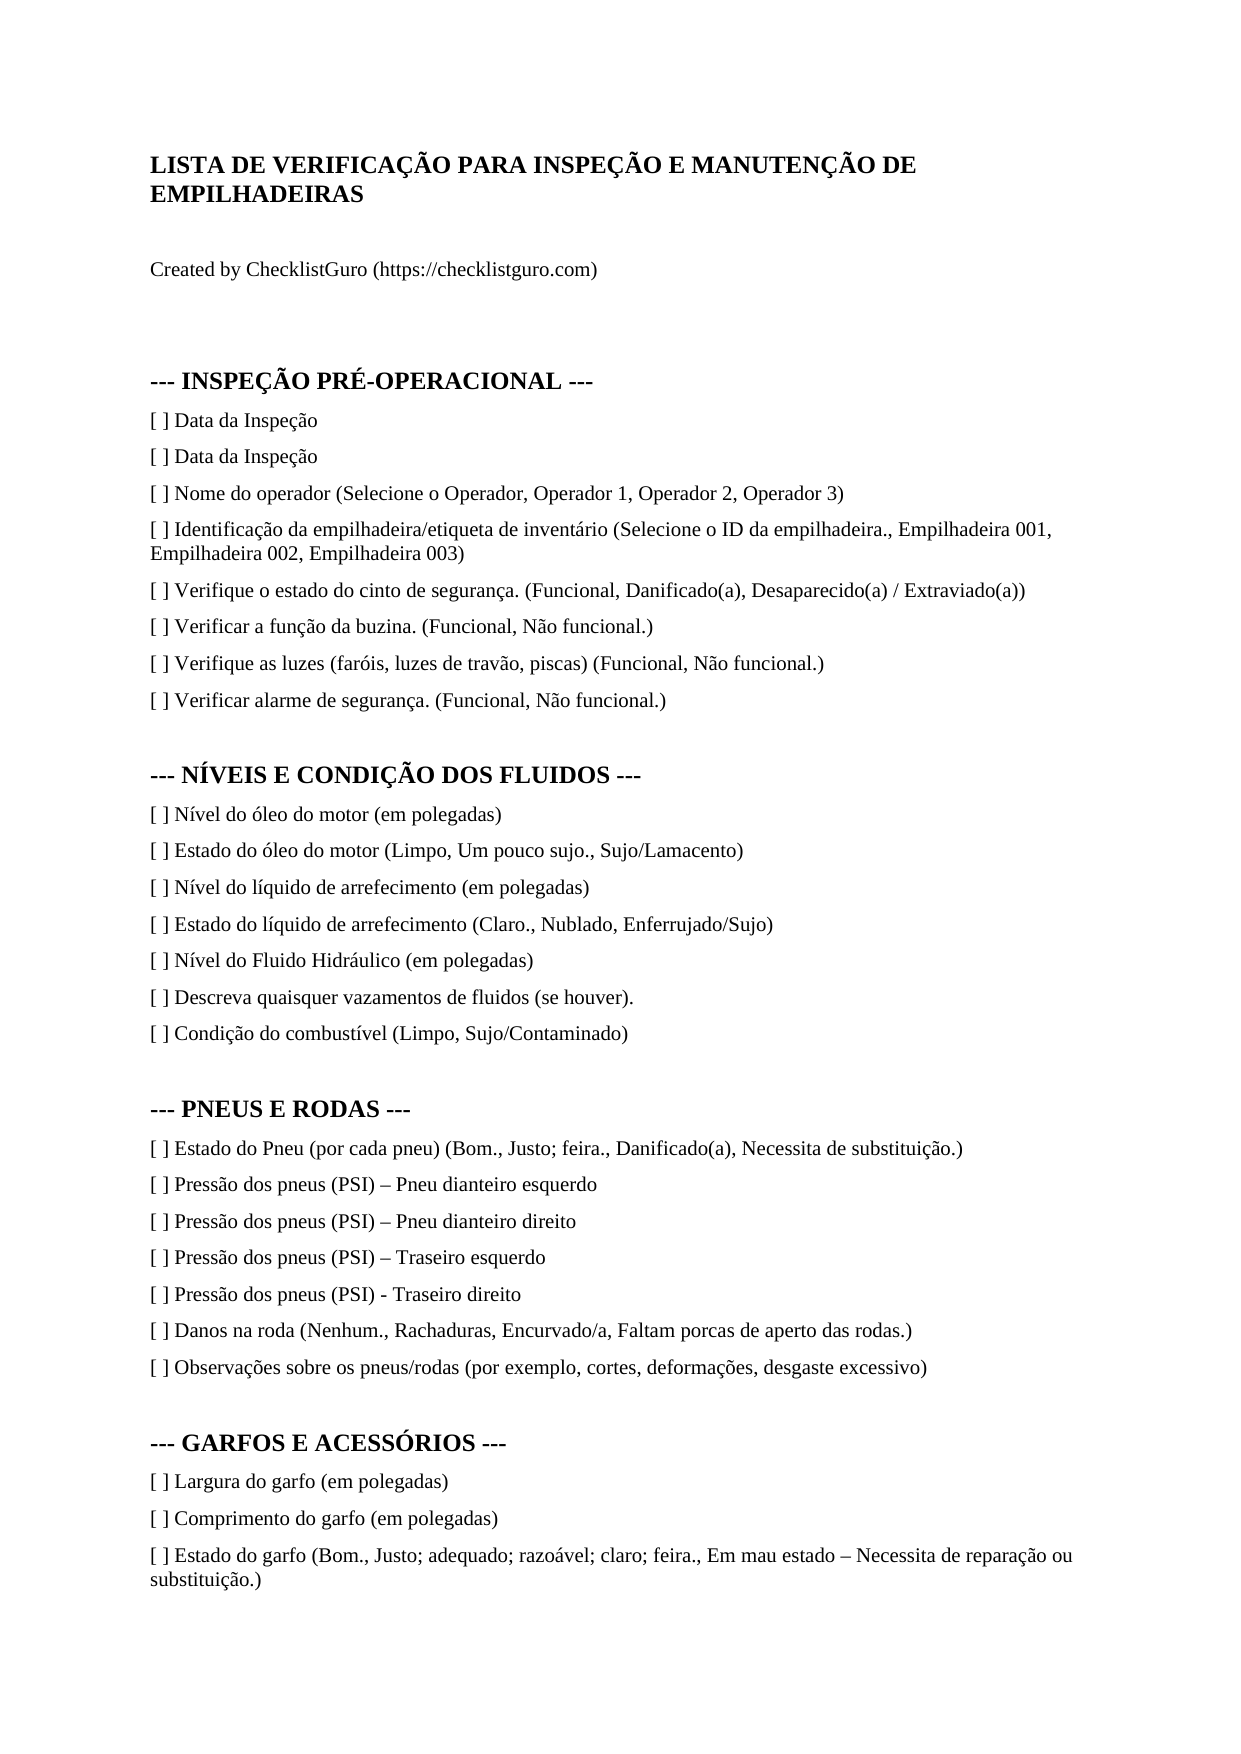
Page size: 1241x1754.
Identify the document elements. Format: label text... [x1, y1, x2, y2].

text LISTA DE VERIFICAÇÃO PARA INSPEÇÃO E MANUTENÇÃO DE EMPILHADEIRAS [150, 150, 1090, 207]
text [ ] Data da Inspeção [150, 407, 1090, 432]
text [ ] Pressão dos pneus (PSI) – Pneu dianteiro direito [150, 1209, 1090, 1233]
text [ ] Pressão dos pneus (PSI) – Traseiro esquerdo [150, 1245, 1090, 1269]
text [ ] Nível do óleo do motor (em polegadas) [150, 802, 1090, 826]
text --- NÍVEIS E CONDIÇÃO DOS FLUIDOS --- [150, 761, 1090, 789]
text [ ] Estado do óleo do motor (Limpo, Um pouco sujo., Sujo/Lamacento) [150, 838, 1090, 862]
text [ ] Verificar a função da buzina. (Funcional, Não funcional.) [150, 614, 1090, 638]
text [ ] Nome do operador (Selecione o Operador, Operador 1, Operador 2, Operador 3) [150, 481, 1090, 505]
text --- INSPEÇÃO PRÉ-OPERACIONAL --- [150, 366, 1090, 395]
text [ ] Estado do garfo (Bom., Justo; adequado; razoável; claro; feira., Em mau estado – Necessita de reparação ou substituição.) [150, 1542, 1090, 1591]
text Created by ChecklistGuro (https://checklistguro.com) [150, 257, 1090, 281]
text --- PNEUS E RODAS --- [150, 1094, 1090, 1123]
text [ ] Observações sobre os pneus/rodas (por exemplo, cortes, deformações, desgaste excessivo) [150, 1355, 1090, 1379]
text [ ] Danos na roda (Nenhum., Rachaduras, Encurvado/a, Faltam porcas de aperto das rodas.) [150, 1318, 1090, 1342]
text [ ] Verifique as luzes (faróis, luzes de travão, piscas) (Funcional, Não funcional.) [150, 651, 1090, 675]
text [ ] Verificar alarme de segurança. (Funcional, Não funcional.) [150, 687, 1090, 712]
text [ ] Nível do Fluido Hidráulico (em polegadas) [150, 948, 1090, 972]
text --- GARFOS E ACESSÓRIOS --- [150, 1428, 1090, 1457]
text [ ] Pressão dos pneus (PSI) – Pneu dianteiro esquerdo [150, 1172, 1090, 1196]
text [ ] Nível do líquido de arrefecimento (em polegadas) [150, 875, 1090, 899]
text [ ] Condição do combustível (Limpo, Sujo/Contaminado) [150, 1021, 1090, 1045]
text [ ] Data da Inspeção [150, 444, 1090, 468]
text [ ] Identificação da empilhadeira/etiqueta de inventário (Selecione o ID da empilhadeira., Empilhadeira 001, Empilhadeira 002, Empilhadeira 003) [150, 517, 1090, 565]
text [ ] Largura do garfo (em polegadas) [150, 1469, 1090, 1493]
text [ ] Estado do líquido de arrefecimento (Claro., Nublado, Enferrujado/Sujo) [150, 912, 1090, 936]
text [ ] Verifique o estado do cinto de segurança. (Funcional, Danificado(a), Desaparecido(a) / Extraviado(a)) [150, 578, 1090, 602]
text [ ] Descreva quaisquer vazamentos de fluidos (se houver). [150, 985, 1090, 1009]
text [ ] Estado do Pneu (por cada pneu) (Bom., Justo; feira., Danificado(a), Necessita de substituição.) [150, 1136, 1090, 1160]
text [ ] Comprimento do garfo (em polegadas) [150, 1506, 1090, 1530]
text [ ] Pressão dos pneus (PSI) - Traseiro direito [150, 1282, 1090, 1306]
